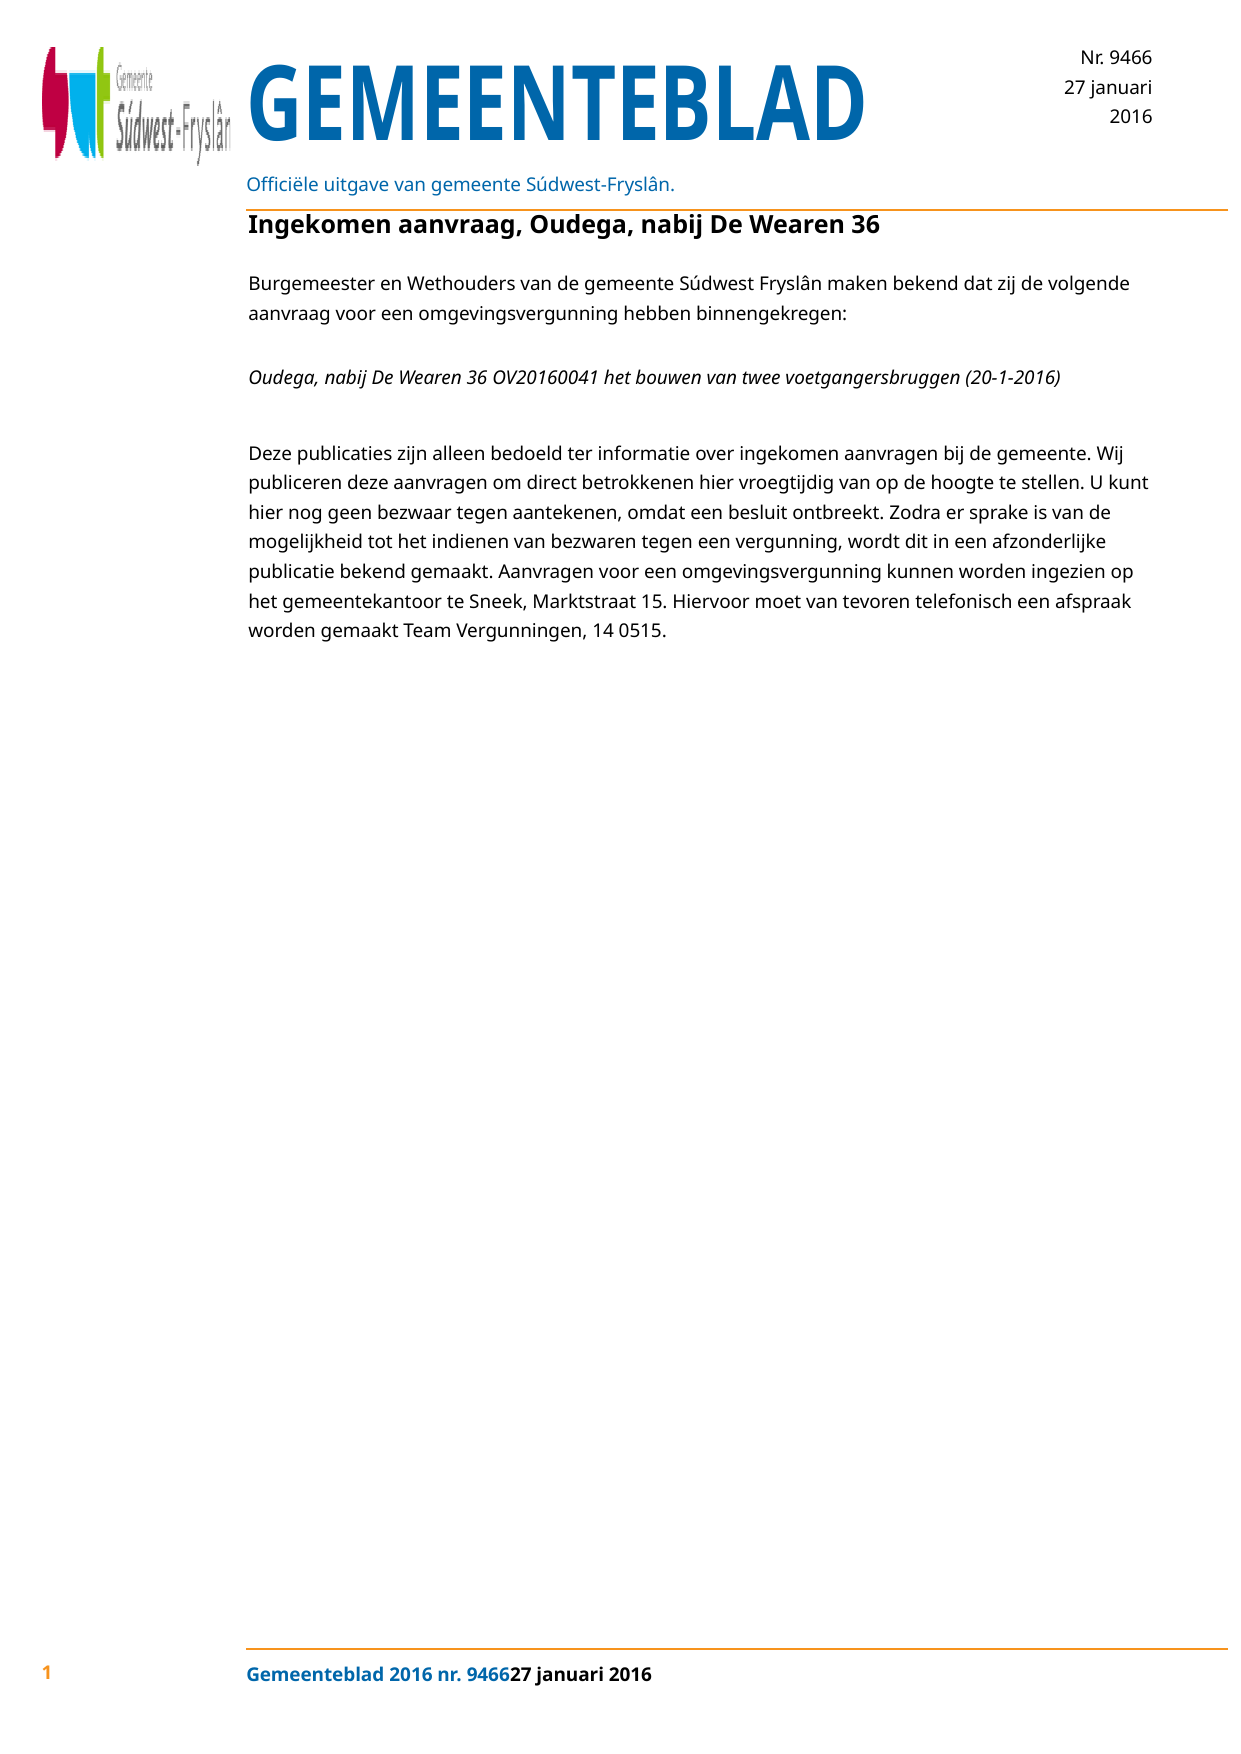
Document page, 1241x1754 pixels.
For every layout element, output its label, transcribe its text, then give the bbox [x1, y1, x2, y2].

text Oudega, nabij De Wearen 36 OV20160041 het bouwen van twee voetgangersbruggen (20-1-2016) [248, 364, 1152, 389]
text Ingekomen aanvraag, Oudega, nabij De Wearen 36 [248, 211, 1152, 241]
text Burgemeester en Wethouders van de gemeente Súdwest Fryslân maken bekend dat zij de volgende aanvraag voor een omgevingsvergunning hebben binnengekregen: [248, 270, 1152, 326]
picture [41, 47, 231, 172]
text Deze publicaties zijn alleen bedoeld ter informatie over ingekomen aanvragen bij de gemeente. Wij publiceren deze aanvragen om direct betrokkenen hier vroegtijdig van op de hoogte te stellen. U kunt hier nog geen bezwaar tegen aantekenen, omdat een besluit ontbreekt. Zodra er sprake is van de mogelijkheid tot het indienen van bezwaren tegen een vergunning, wordt dit in een afzonderlijke publicatie bekend gemaakt. Aanvragen voor een omgevingsvergunning kunnen worden ingezien op het gemeentekantoor te Sneek, Marktstraat 15. Hiervoor moet van tevoren telefonisch een afspraak worden gemaakt Team Vergunningen, 14 0515. [248, 440, 1152, 643]
